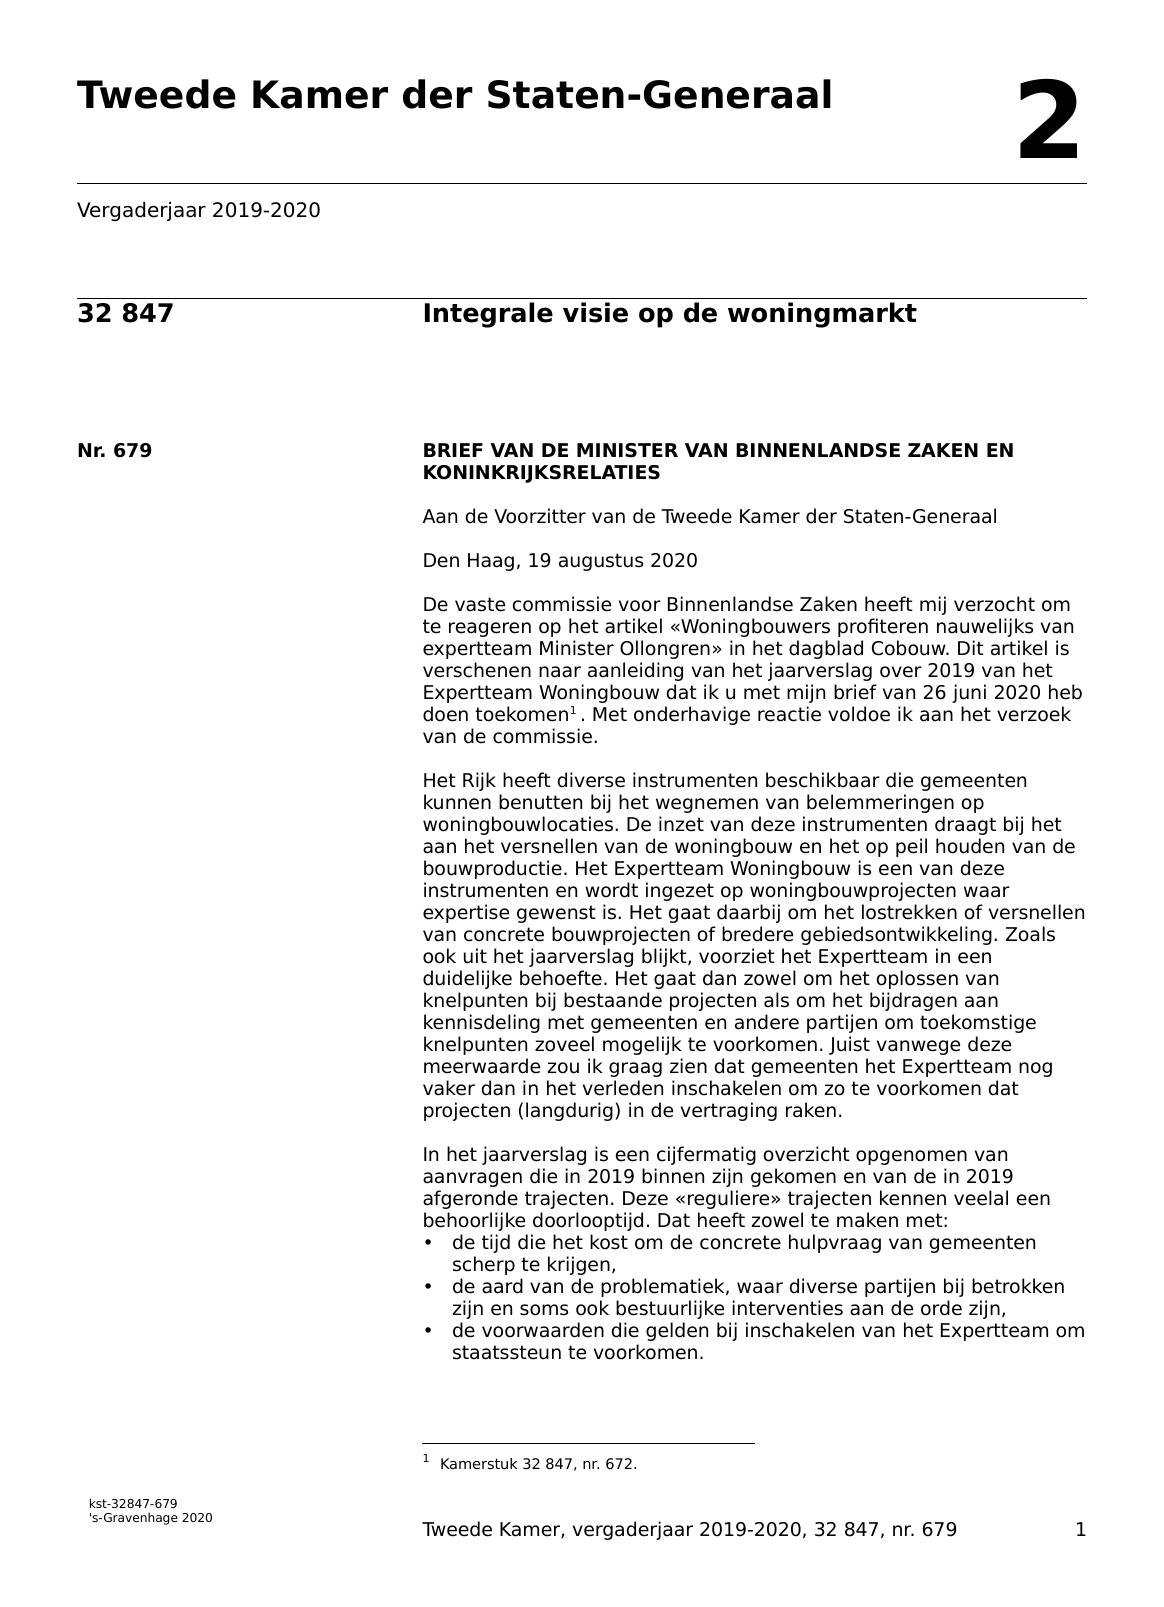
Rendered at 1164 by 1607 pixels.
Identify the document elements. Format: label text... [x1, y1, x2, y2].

text kst-32847-679 [88, 1497, 323, 1511]
table_cell Vergaderjaar 2019-2020 [77, 184, 1087, 298]
text • de voorwaarden die gelden bij inschakelen van het Expertteam om staatssteun te voorkomen. [422, 1320, 1087, 1364]
text Kamerstuk 32 847, nr. 672. [422, 1452, 1087, 1474]
table_header Tweede Kamer der Staten-Generaal [77, 59, 886, 183]
table_header 2 [886, 59, 1087, 183]
text Het Rijk heeft diverse instrumenten beschikbaar die gemeenten kunnen benutten bij het wegnemen van belemmeringen op woningbouwlocaties. De inzet van deze instrumenten draagt bij het aan het versnellen van de woningbouw en het op peil houden van de bouwproductie. Het Expertteam Woningbouw is een van deze instrumenten en wordt ingezet op woningbouwprojecten waar expertise gewenst is. Het gaat daarbij om het lostrekken of versnellen van concrete bouwprojecten of bredere gebiedsontwikkeling. Zoals ook uit het jaarverslag blijkt, voorziet het Expertteam in een duidelijke behoefte. Het gaat dan zowel om het oplossen van knelpunten bij bestaande projecten als om het bijdragen aan kennisdeling met gemeenten en andere partijen om toekomstige knelpunten zoveel mogelijk te voorkomen. Juist vanwege deze meerwaarde zou ik graag zien dat gemeenten het Expertteam nog vaker dan in het verleden inschakelen om zo te voorkomen dat projecten (langdurig) in de vertraging raken. [422, 770, 1087, 1122]
subtitle Nr. 679 BRIEF VAN DE MINISTER VAN BINNENLANDSE ZAKEN EN KONINKRIJKSRELATIES [77, 440, 1087, 484]
text Aan de Voorzitter van de Tweede Kamer der Staten-Generaal [422, 506, 1087, 528]
text De vaste commissie voor Binnenlandse Zaken heeft mij verzocht om te reageren op het artikel «Woningbouwers profiteren nauwelijks van expertteam Minister Ollongren» in het dagblad Cobouw. Dit artikel is verschenen naar aanleiding van het jaarverslag over 2019 van het Expertteam Woningbouw dat ik u met mijn brief van 26 juni 2020 heb doen toekomen. Met onderhavige reactie voldoe ik aan het verzoek van de commissie. [422, 594, 1087, 748]
text Den Haag, 19 augustus 2020 [422, 550, 1087, 572]
subtitle 32 847 Integrale visie op de woningmarkt [77, 299, 1087, 329]
text • de aard van de problematiek, waar diverse partijen bij betrokken zijn en soms ook bestuurlijke interventies aan de orde zijn, [422, 1276, 1087, 1320]
text • de tijd die het kost om de concrete hulpvraag van gemeenten scherp te krijgen, [422, 1232, 1087, 1276]
text 's-Gravenhage 2020 [88, 1511, 323, 1525]
text In het jaarverslag is een cijfermatig overzicht opgenomen van aanvragen die in 2019 binnen zijn gekomen en van de in 2019 afgeronde trajecten. Deze «reguliere» trajecten kennen veelal een behoorlijke doorlooptijd. Dat heeft zowel te maken met: [422, 1144, 1087, 1232]
